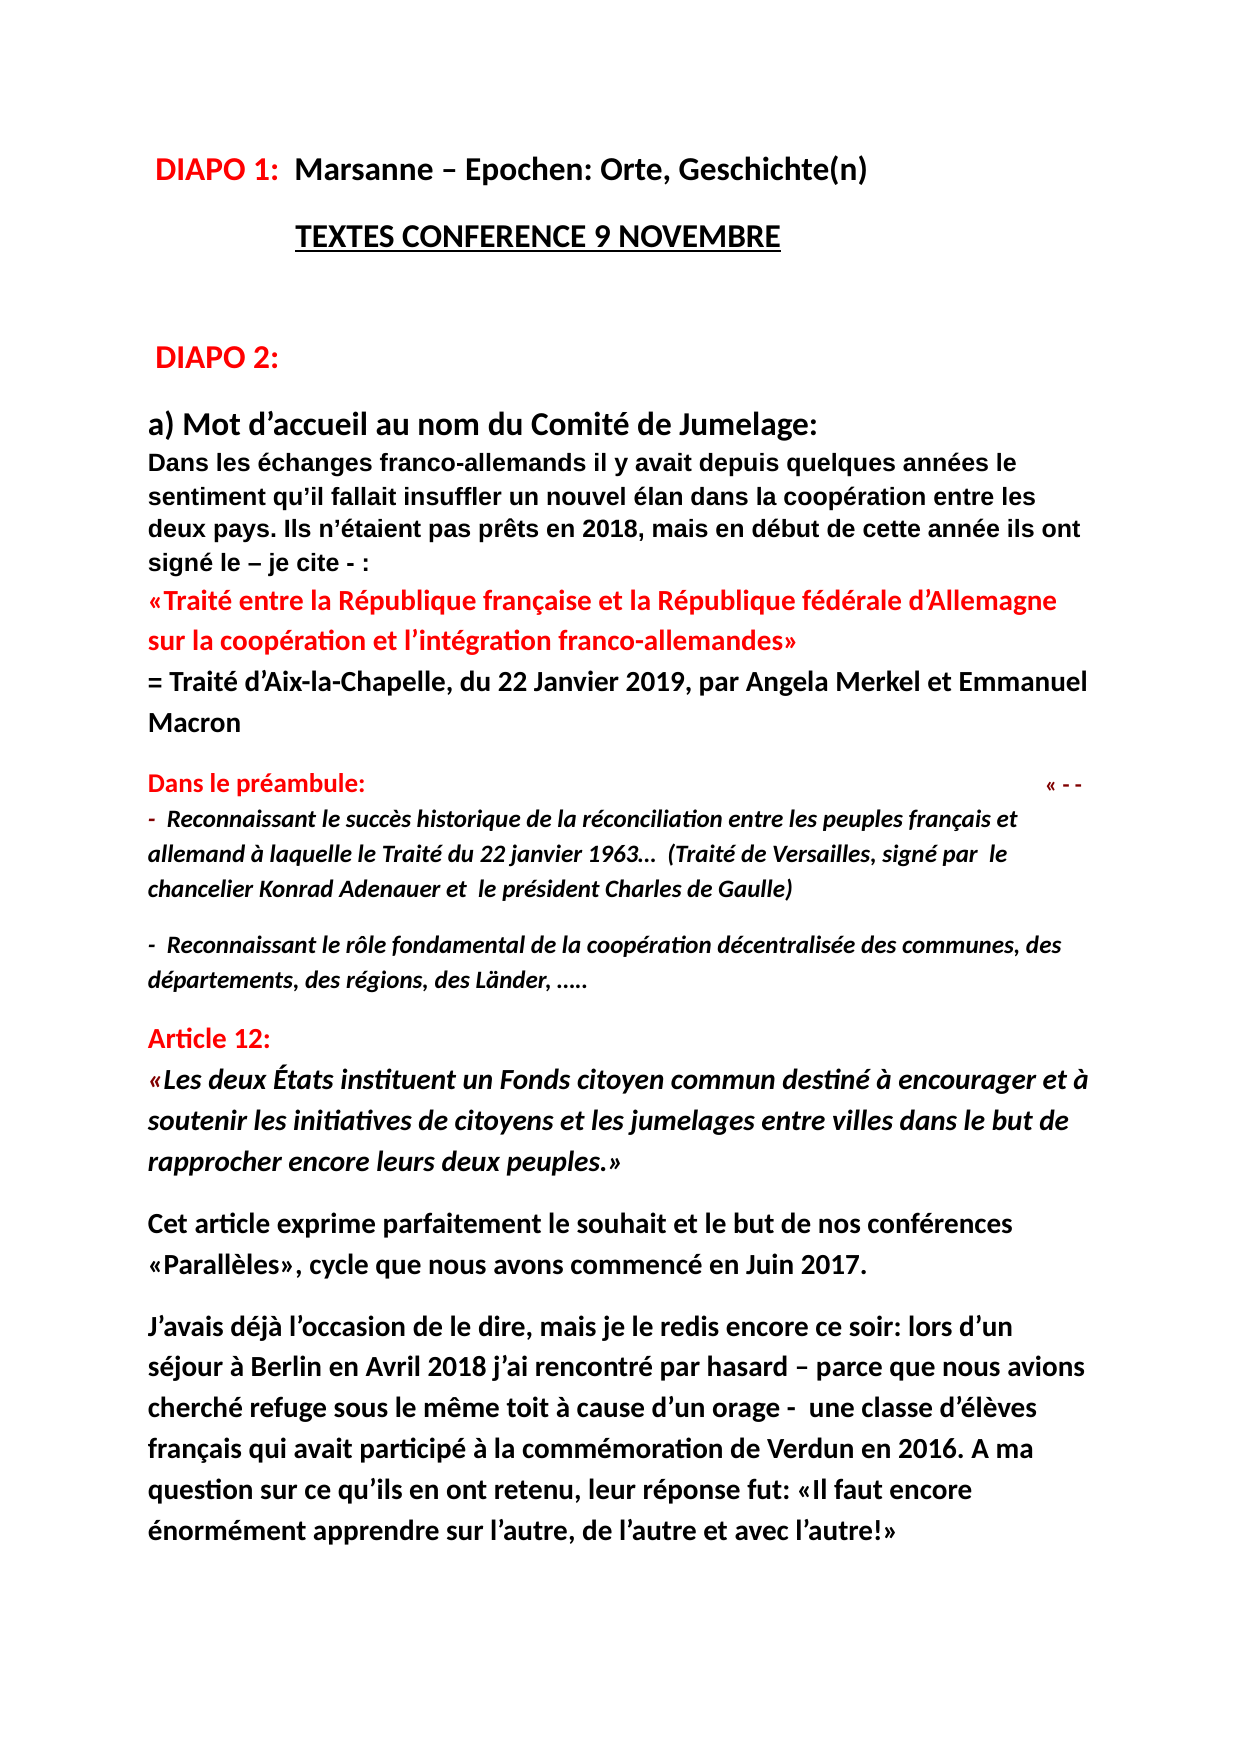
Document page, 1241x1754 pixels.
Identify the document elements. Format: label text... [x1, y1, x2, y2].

text - Reconnaissant le rôle fondamental de la coopération décentralisée des communes, des départements, des régions, des Länder, ….. [148, 929, 1093, 995]
text Cet article exprime parfaitement le souhait et le but de nos conférences «Parallèles», cycle que nous avons commencé en Juin 2017. [148, 1205, 1093, 1281]
text DIAPO 1: Marsanne – Epochen: Orte, Geschichte(n) [148, 148, 1093, 188]
text TEXTES CONFERENCE 9 NOVEMBRE [148, 215, 1093, 256]
text a) Mot d’accueil au nom du Comité de Jumelage: Dans les échanges franco-allemands il y avait depuis quelques années le sentiment qu’il fallait insuffler un nouvel élan dans la coopération entre les deux pays. Ils n’étaient pas prêts en 2018, mais en début de cette année ils ont signé le – je cite - : «Traité entre la République française et la République fédérale d’Allemagne sur la coopération et l’intégration franco-allemandes» = Traité d’Aix-la-Chapelle, du 22 Janvier 2019, par Angela Merkel et Emmanuel Macron [148, 403, 1093, 740]
text DIAPO 2: [148, 336, 1093, 377]
text J’avais déjà l’occasion de le dire, mais je le redis encore ce soir: lors d’un séjour à Berlin en Avril 2018 j’ai rencontré par hasard – parce que nous avions cherché refuge sous le même toit à cause d’un orage - une classe d’élèves français qui avait participé à la commémoration de Verdun en 2016. A ma question sur ce qu’ils en ont retenu, leur réponse fut: «Il faut encore énormément apprendre sur l’autre, de l’autre et avec l’autre!» [148, 1308, 1093, 1548]
text Dans le préambule: « - - - Reconnaissant le succès historique de la réconciliation entre les peuples français et allemand à laquelle le Traité du 22 janvier 1963… (Traité de Versailles, signé par le chancelier Konrad Adenauer et le président Charles de Gaulle) [148, 766, 1093, 904]
text Article 12: «Les deux États instituent un Fonds citoyen commun destiné à encourager et à soutenir les initiatives de citoyens et les jumelages entre villes dans le but de rapprocher encore leurs deux peuples.» [148, 1020, 1093, 1179]
